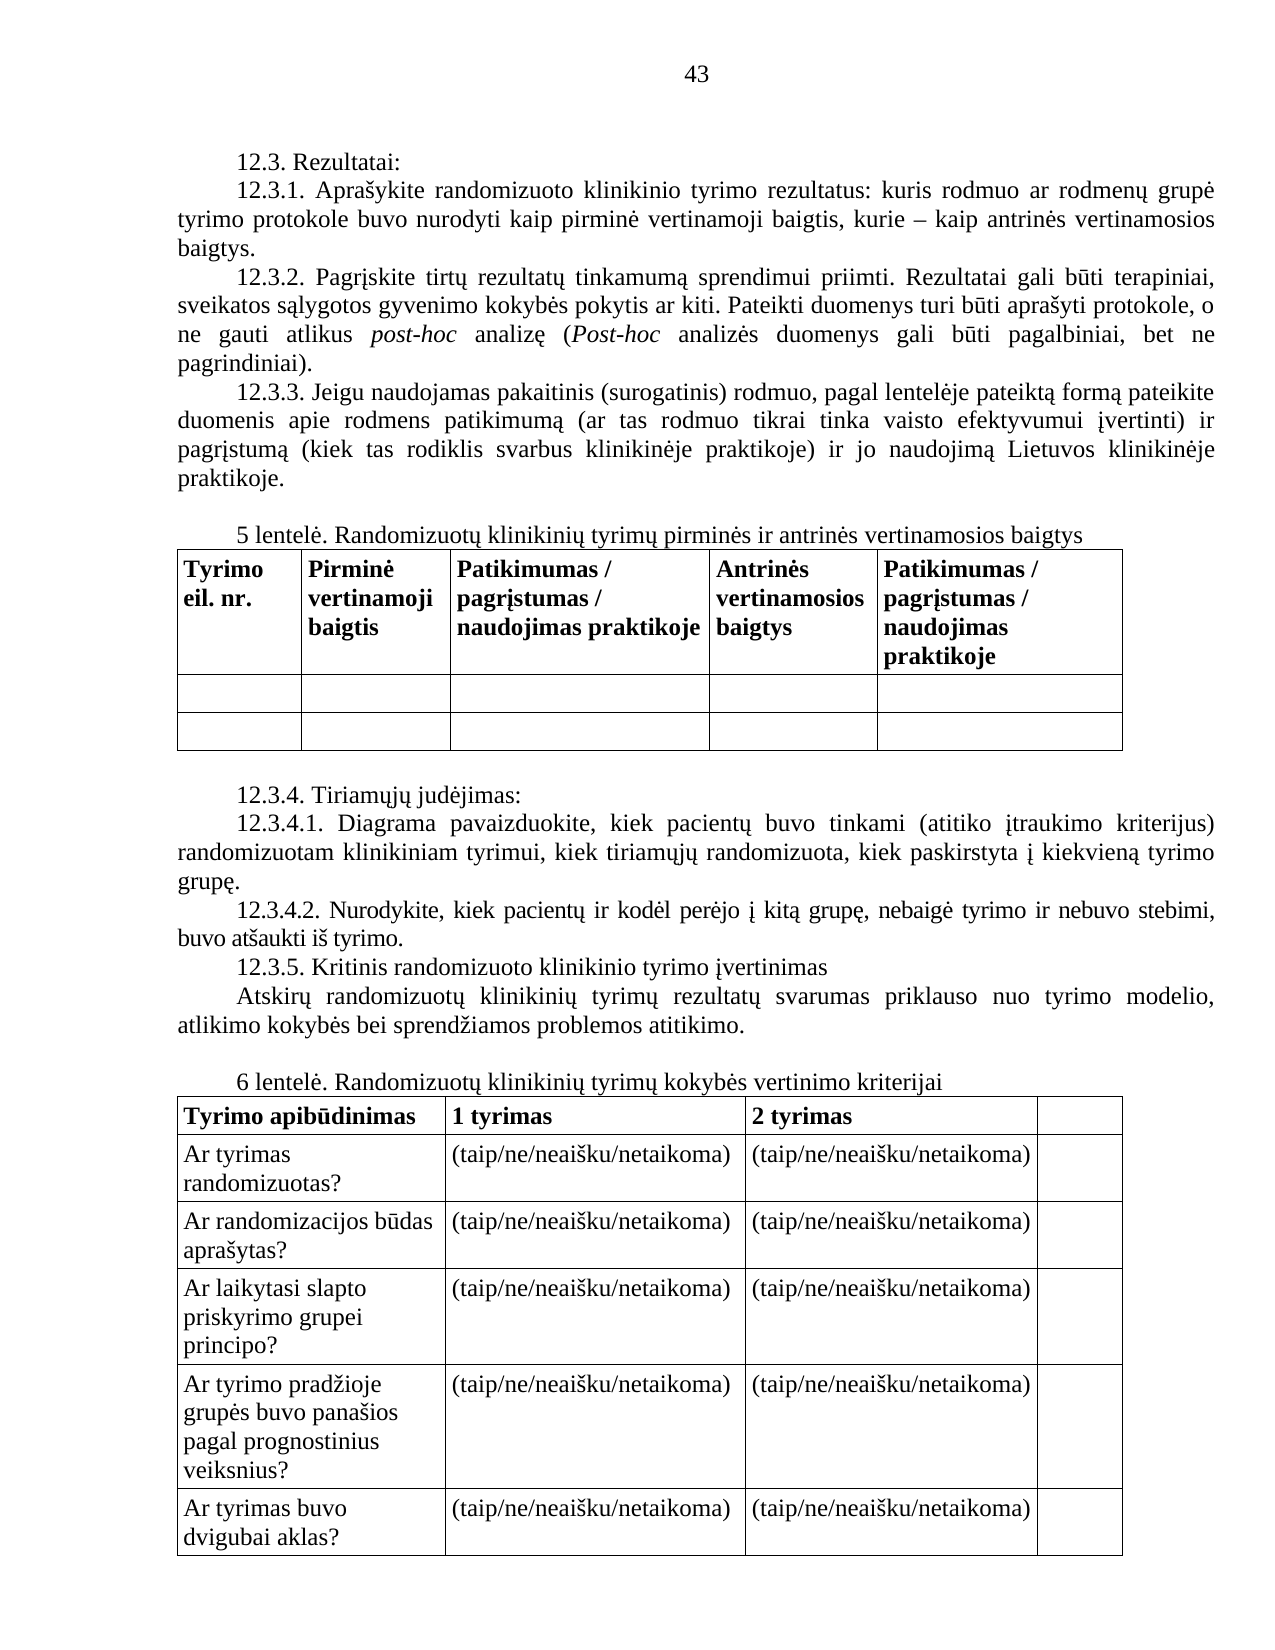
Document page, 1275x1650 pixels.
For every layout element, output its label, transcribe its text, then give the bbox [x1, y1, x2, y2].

table_cell [1038, 1269, 1122, 1363]
table_cell (taip/ne/neaišku/netaikoma) [446, 1269, 745, 1363]
text 12.3.3. Jeigu naudojamas pakaitinis (surogatinis) rodmuo, pagal lentelėje pateiktą formą pateikite duomenis apie rodmens patikimumą (ar tas rodmuo tikrai tinka vaisto efektyvumui įvertinti) ir pagrįstumą (kiek tas rodiklis svarbus klinikinėje praktikoje) ir jo naudojimą Lietuvos klinikinėje praktikoje. [177, 377, 1216, 492]
table_cell [302, 675, 450, 712]
table_header [1038, 1097, 1122, 1134]
table_cell [451, 713, 709, 750]
table_cell (taip/ne/neaišku/netaikoma) [446, 1135, 745, 1201]
table_cell [710, 675, 877, 712]
table_cell (taip/ne/neaišku/netaikoma) [746, 1202, 1037, 1268]
table_cell Ar tyrimas buvo dvigubai aklas? [178, 1489, 445, 1555]
table_cell (taip/ne/neaišku/netaikoma) [746, 1269, 1037, 1363]
table_cell (taip/ne/neaišku/netaikoma) [746, 1365, 1037, 1488]
text 12.3.4.1. Diagrama pavaizduokite, kiek pacientų buvo tinkami (atitiko įtraukimo kriterijus) randomizuotam klinikiniam tyrimui, kiek tiriamųjų randomizuota, kiek paskirstyta į kiekvieną tyrimo grupę. [177, 808, 1216, 895]
table_cell Ar randomizacijos būdas aprašytas? [178, 1202, 445, 1268]
table_cell [1038, 1202, 1122, 1268]
table_cell (taip/ne/neaišku/netaikoma) [746, 1489, 1037, 1555]
text 5 lentelė. Randomizuotų klinikinių tyrimų pirminės ir antrinės vertinamosios baigtys [177, 521, 1216, 549]
table_cell (taip/ne/neaišku/netaikoma) [746, 1135, 1037, 1201]
table_cell (taip/ne/neaišku/netaikoma) [446, 1202, 745, 1268]
text 12.3.4. Tiriamųjų judėjimas: [177, 780, 1216, 808]
table_header 2 tyrimas [746, 1097, 1037, 1134]
table_header Tyrimo eil. nr. [178, 550, 301, 674]
table_cell (taip/ne/neaišku/netaikoma) [446, 1489, 745, 1555]
text Atskirų randomizuotų klinikinių tyrimų rezultatų svarumas priklauso nuo tyrimo modelio, atlikimo kokybės bei sprendžiamos problemos atitikimo. [177, 981, 1216, 1038]
text 12.3.2. Pagrįskite tirtų rezultatų tinkamumą sprendimui priimti. Rezultatai gali būti terapiniai, sveikatos sąlygotos gyvenimo kokybės pokytis ar kiti. Pateikti duomenys turi būti aprašyti protokole, o ne gauti atlikus post-hoc analizę (Post-hoc analizės duomenys gali būti pagalbiniai, bet ne pagrindiniai). [177, 262, 1216, 377]
table_cell [710, 713, 877, 750]
table_header 1 tyrimas [446, 1097, 745, 1134]
text 12.3.5. Kritinis randomizuoto klinikinio tyrimo įvertinimas [177, 952, 1216, 981]
table_cell [878, 713, 1122, 750]
table_cell Ar tyrimo pradžioje grupės buvo panašios pagal prognostinius veiksnius? [178, 1365, 445, 1488]
table_cell [451, 675, 709, 712]
table_cell [1038, 1365, 1122, 1488]
table_cell Ar tyrimas randomizuotas? [178, 1135, 445, 1201]
table_cell [878, 675, 1122, 712]
table_cell (taip/ne/neaišku/netaikoma) [446, 1365, 745, 1488]
table_cell Ar laikytasi slapto priskyrimo grupei principo? [178, 1269, 445, 1363]
table_header Patikimumas / pagrįstumas / naudojimas praktikoje [451, 550, 709, 674]
text 12.3.1. Aprašykite randomizuoto klinikinio tyrimo rezultatus: kuris rodmuo ar rodmenų grupė tyrimo protokole buvo nurodyti kaip pirminė vertinamoji baigtis, kurie – kaip antrinės vertinamosios baigtys. [177, 176, 1216, 262]
text 12.3.4.2. Nurodykite, kiek pacientų ir kodėl perėjo į kitą grupę, nebaigė tyrimo ir nebuvo stebimi, buvo atšaukti iš tyrimo. [177, 895, 1216, 952]
table_header Pirminė vertinamoji baigtis [302, 550, 450, 674]
table_cell [178, 675, 301, 712]
table_header Patikimumas / pagrįstumas / naudojimas praktikoje [878, 550, 1122, 674]
text 12.3. Rezultatai: [177, 147, 1216, 176]
text 6 lentelė. Randomizuotų klinikinių tyrimų kokybės vertinimo kriterijai [177, 1067, 1216, 1096]
table_cell [1038, 1489, 1122, 1555]
table_header Tyrimo apibūdinimas [178, 1097, 445, 1134]
table_cell [1038, 1135, 1122, 1201]
table_header Antrinės vertinamosios baigtys [710, 550, 877, 674]
table_cell [178, 713, 301, 750]
table_cell [302, 713, 450, 750]
